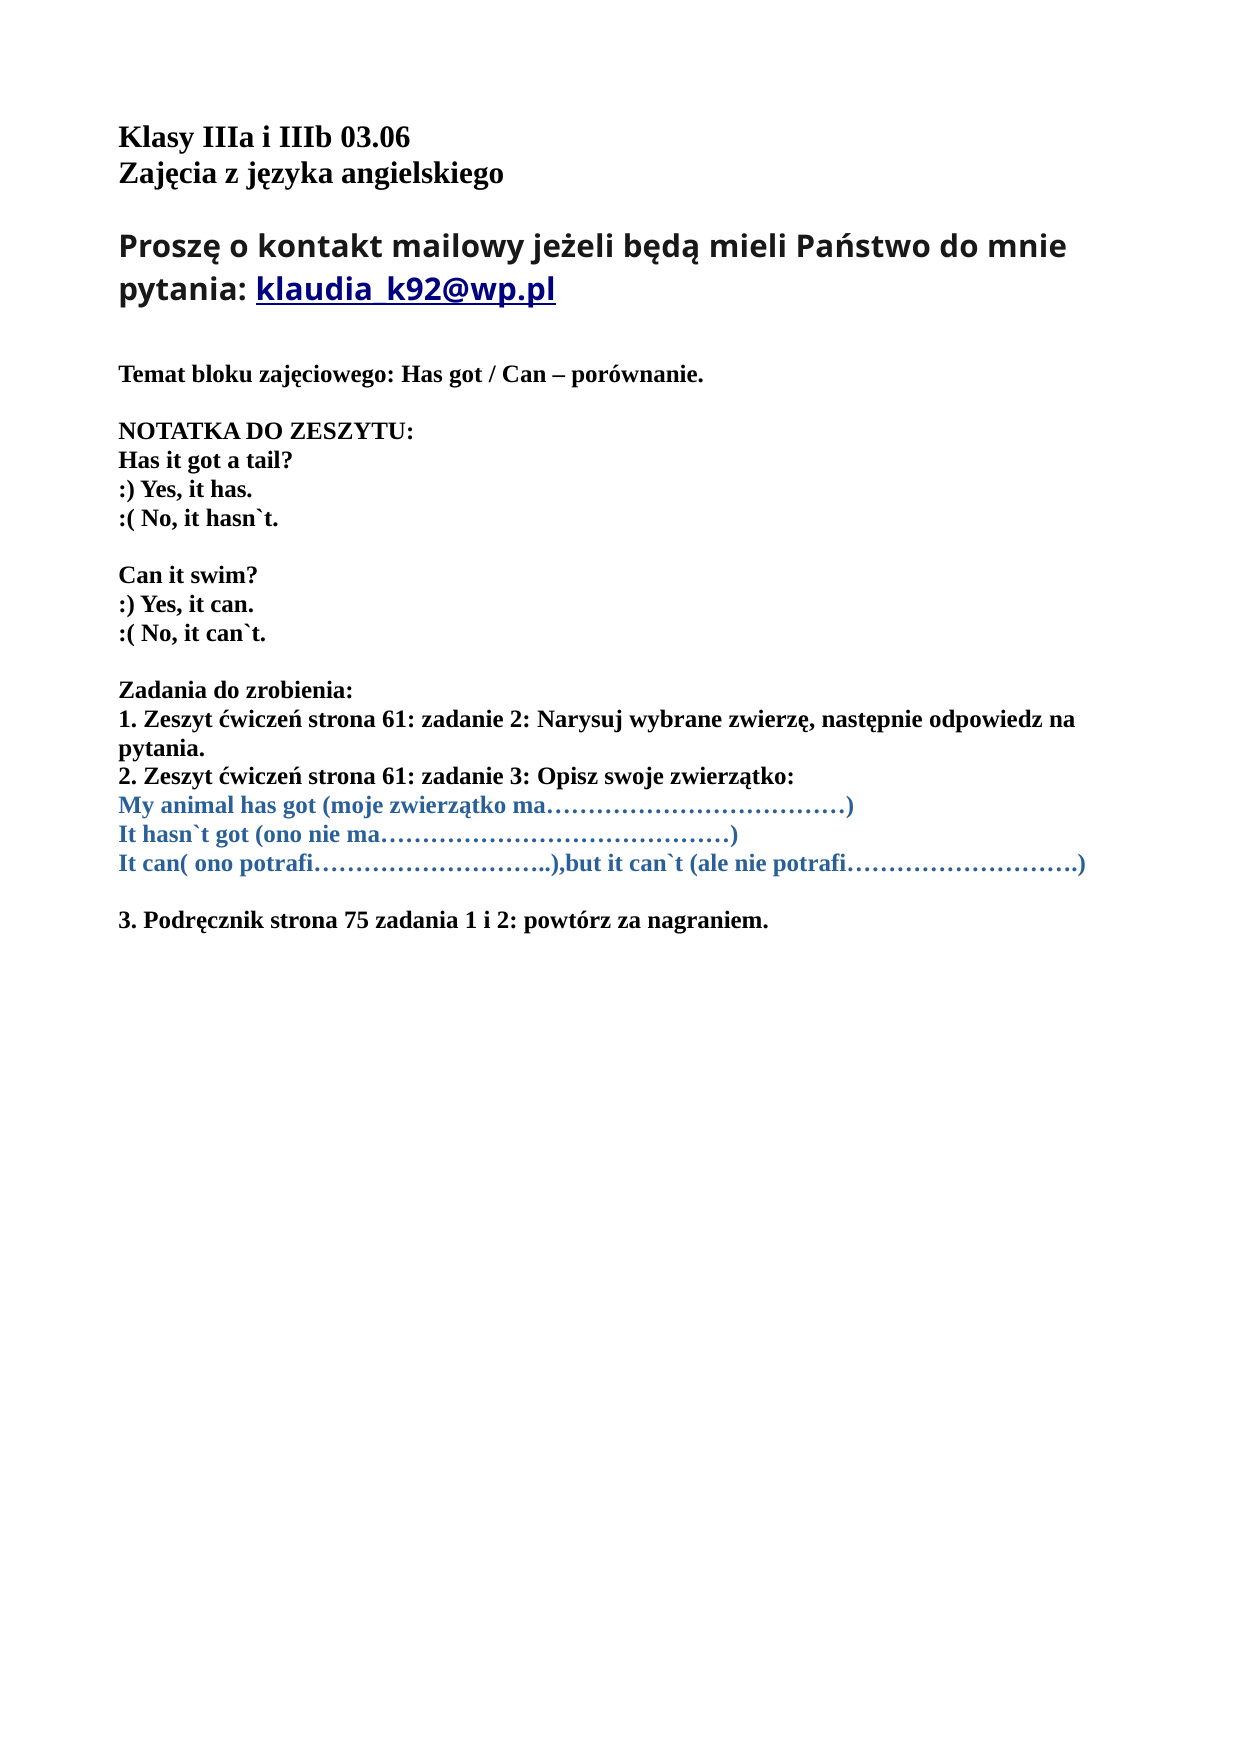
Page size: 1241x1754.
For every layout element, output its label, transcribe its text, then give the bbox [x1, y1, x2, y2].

text Temat bloku zajęciowego: Has got / Can – porównanie. [118, 359, 1122, 388]
text 3. Podręcznik strona 75 zadania 1 i 2: powtórz za nagraniem. [118, 905, 1122, 934]
text Zadania do zrobienia: [118, 675, 1122, 704]
text Can it swim? [118, 560, 1122, 589]
text :) Yes, it has. [118, 474, 1122, 503]
text Has it got a tail? [118, 445, 1122, 474]
text It hasn`t got (ono nie ma……………………………………) [118, 819, 1122, 848]
text :( No, it can`t. [118, 618, 1122, 646]
text NOTATKA DO ZESZYTU: [118, 416, 1122, 445]
text 1. Zeszyt ćwiczeń strona 61: zadanie 2: Narysuj wybrane zwierzę, następnie odpowiedz na pytania. [118, 704, 1122, 761]
text My animal has got (moje zwierzątko ma………………………………) [118, 790, 1122, 819]
text 2. Zeszyt ćwiczeń strona 61: zadanie 3: Opisz swoje zwierzątko: [118, 761, 1122, 790]
text Zajęcia z języka angielskiego [118, 154, 1122, 190]
text Klasy IIIa i IIIb 03.06 [118, 118, 1122, 154]
text It can( ono potrafi………………………..),but it can`t (ale nie potrafi……………………….) [118, 848, 1122, 876]
text :) Yes, it can. [118, 589, 1122, 618]
text :( No, it hasn`t. [118, 503, 1122, 531]
text Proszę o kontakt mailowy jeżeli będą mieli Państwo do mnie pytania: klaudia_k92@wp.pl [118, 224, 1122, 309]
